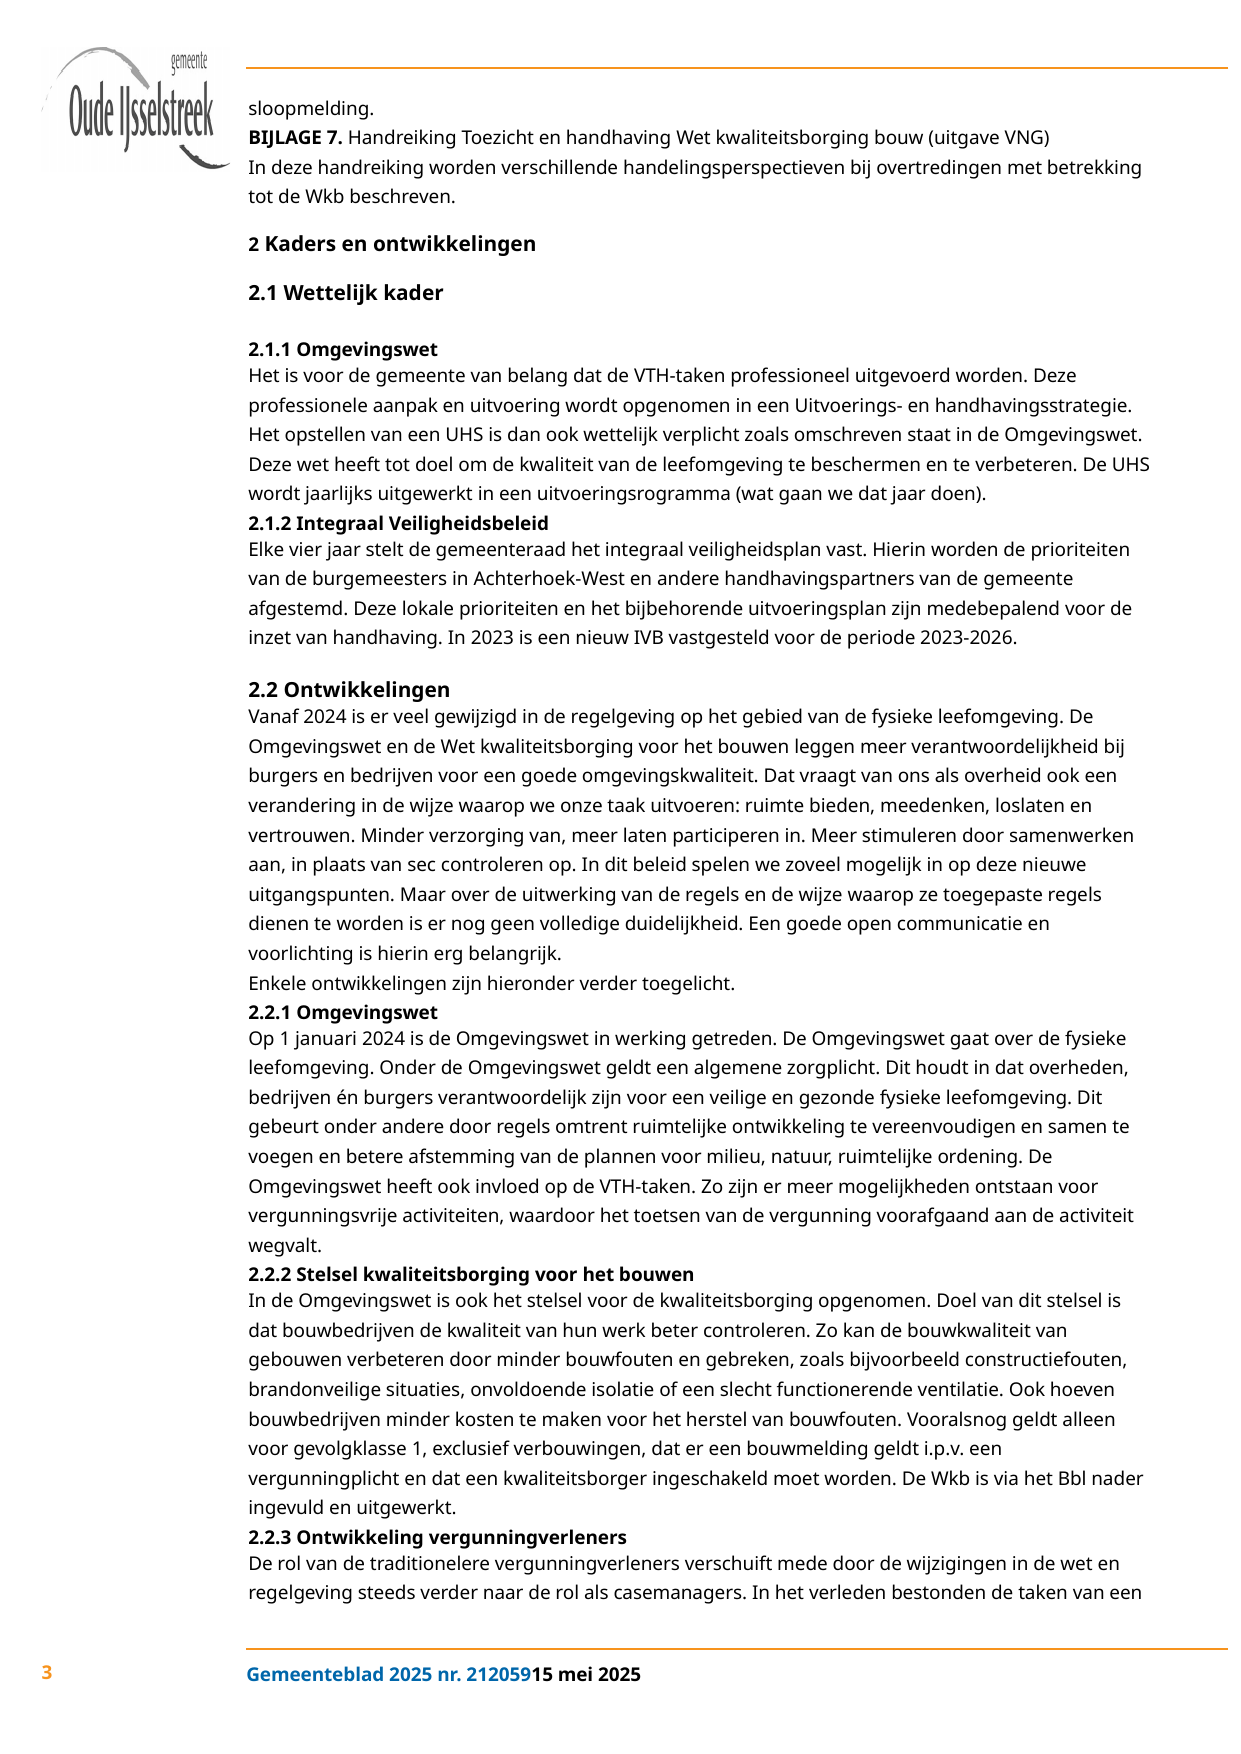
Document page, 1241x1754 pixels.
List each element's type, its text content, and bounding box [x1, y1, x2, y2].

text Elke vier jaar stelt de gemeenteraad het integraal veiligheidsplan vast. Hierin worden de prioriteiten van de burgemeesters in Achterhoek-West en andere handhavingspartners van de gemeente afgestemd. Deze lokale prioriteiten en het bijbehorende uitvoeringsplan zijn medebepalend voor de inzet van handhaving. In 2023 is een nieuw IVB vastgesteld voor de periode 2023-2026. [248, 536, 1152, 650]
text 2.1.1 Omgevingswet [248, 336, 1152, 362]
text 2.2.2 Stelsel kwaliteitsborging voor het bouwen [248, 1262, 1152, 1287]
text sloopmelding. [248, 95, 1152, 121]
text 2.1.2 Integraal Veiligheidsbeleid [248, 510, 1152, 536]
text 2.2 Ontwikkelingen [248, 675, 1152, 703]
text Op 1 januari 2024 is de Omgevingswet in werking getreden. De Omgevingswet gaat over de fysieke leefomgeving. Onder de Omgevingswet geldt een algemene zorgplicht. Dit houdt in dat overheden, bedrijven én burgers verantwoordelijk zijn voor een veilige en gezonde fysieke leefomgeving. Dit gebeurt onder andere door regels omtrent ruimtelijke ontwikkeling te vereenvoudigen en samen te voegen en betere afstemming van de plannen voor milieu, natuur, ruimtelijke ordening. De Omgevingswet heeft ook invloed op de VTH-taken. Zo zijn er meer mogelijkheden ontstaan voor vergunningsvrije activiteiten, waardoor het toetsen van de vergunning voorafgaand aan de activiteit wegvalt. [248, 1025, 1152, 1258]
picture [41, 47, 231, 172]
text 2 Kaders en ontwikkelingen [248, 229, 1152, 258]
text BIJLAGE 7. Handreiking Toezicht en handhaving Wet kwaliteitsborging bouw (uitgave VNG) [248, 124, 1152, 150]
text In deze handreiking worden verschillende handelingsperspectieven bij overtredingen met betrekking tot de Wkb beschreven. [248, 154, 1152, 209]
text 2.2.3 Ontwikkeling vergunningverleners [248, 1524, 1152, 1550]
text In de Omgevingswet is ook het stelsel voor de kwaliteitsborging opgenomen. Doel van dit stelsel is dat bouwbedrijven de kwaliteit van hun werk beter controleren. Zo kan de bouwkwaliteit van gebouwen verbeteren door minder bouwfouten en gebreken, zoals bijvoorbeeld constructiefouten, brandonveilige situaties, onvoldoende isolatie of een slecht functionerende ventilatie. Ook hoeven bouwbedrijven minder kosten te maken voor het herstel van bouwfouten. Vooralsnog geldt alleen voor gevolgklasse 1, exclusief verbouwingen, dat er een bouwmelding geldt i.p.v. een vergunningplicht en dat een kwaliteitsborger ingeschakeld moet worden. De Wkb is via het Bbl nader ingevuld en uitgewerkt. [248, 1287, 1152, 1520]
text Het is voor de gemeente van belang dat de VTH-taken professioneel uitgevoerd worden. Deze professionele aanpak en uitvoering wordt opgenomen in een Uitvoerings- en handhavingsstrategie. Het opstellen van een UHS is dan ook wettelijk verplicht zoals omschreven staat in de Omgevingswet. Deze wet heeft tot doel om de kwaliteit van de leefomgeving te beschermen en te verbeteren. De UHS wordt jaarlijks uitgewerkt in een uitvoeringsrogramma (wat gaan we dat jaar doen). [248, 362, 1152, 506]
text 2.1 Wettelijk kader [248, 278, 1152, 307]
text Vanaf 2024 is er veel gewijzigd in de regelgeving op het gebied van de fysieke leefomgeving. De Omgevingswet en de Wet kwaliteitsborging voor het bouwen leggen meer verantwoordelijkheid bij burgers en bedrijven voor een goede omgevingskwaliteit. Dat vraagt van ons als overheid ook een verandering in de wijze waarop we onze taak uitvoeren: ruimte bieden, meedenken, loslaten en vertrouwen. Minder verzorging van, meer laten participeren in. Meer stimuleren door samenwerken aan, in plaats van sec controleren op. In dit beleid spelen we zoveel mogelijk in op deze nieuwe uitgangspunten. Maar over de uitwerking van de regels en de wijze waarop ze toegepaste regels dienen te worden is er nog geen volledige duidelijkheid. Een goede open communicatie en voorlichting is hierin erg belangrijk. [248, 703, 1152, 966]
text De rol van de traditionelere vergunningverleners verschuift mede door de wijzigingen in de wet en regelgeving steeds verder naar de rol als casemanagers. In het verleden bestonden de taken van een [248, 1550, 1152, 1605]
text 2.2.1 Omgevingswet [248, 999, 1152, 1025]
text Enkele ontwikkelingen zijn hieronder verder toegelicht. [248, 970, 1152, 995]
